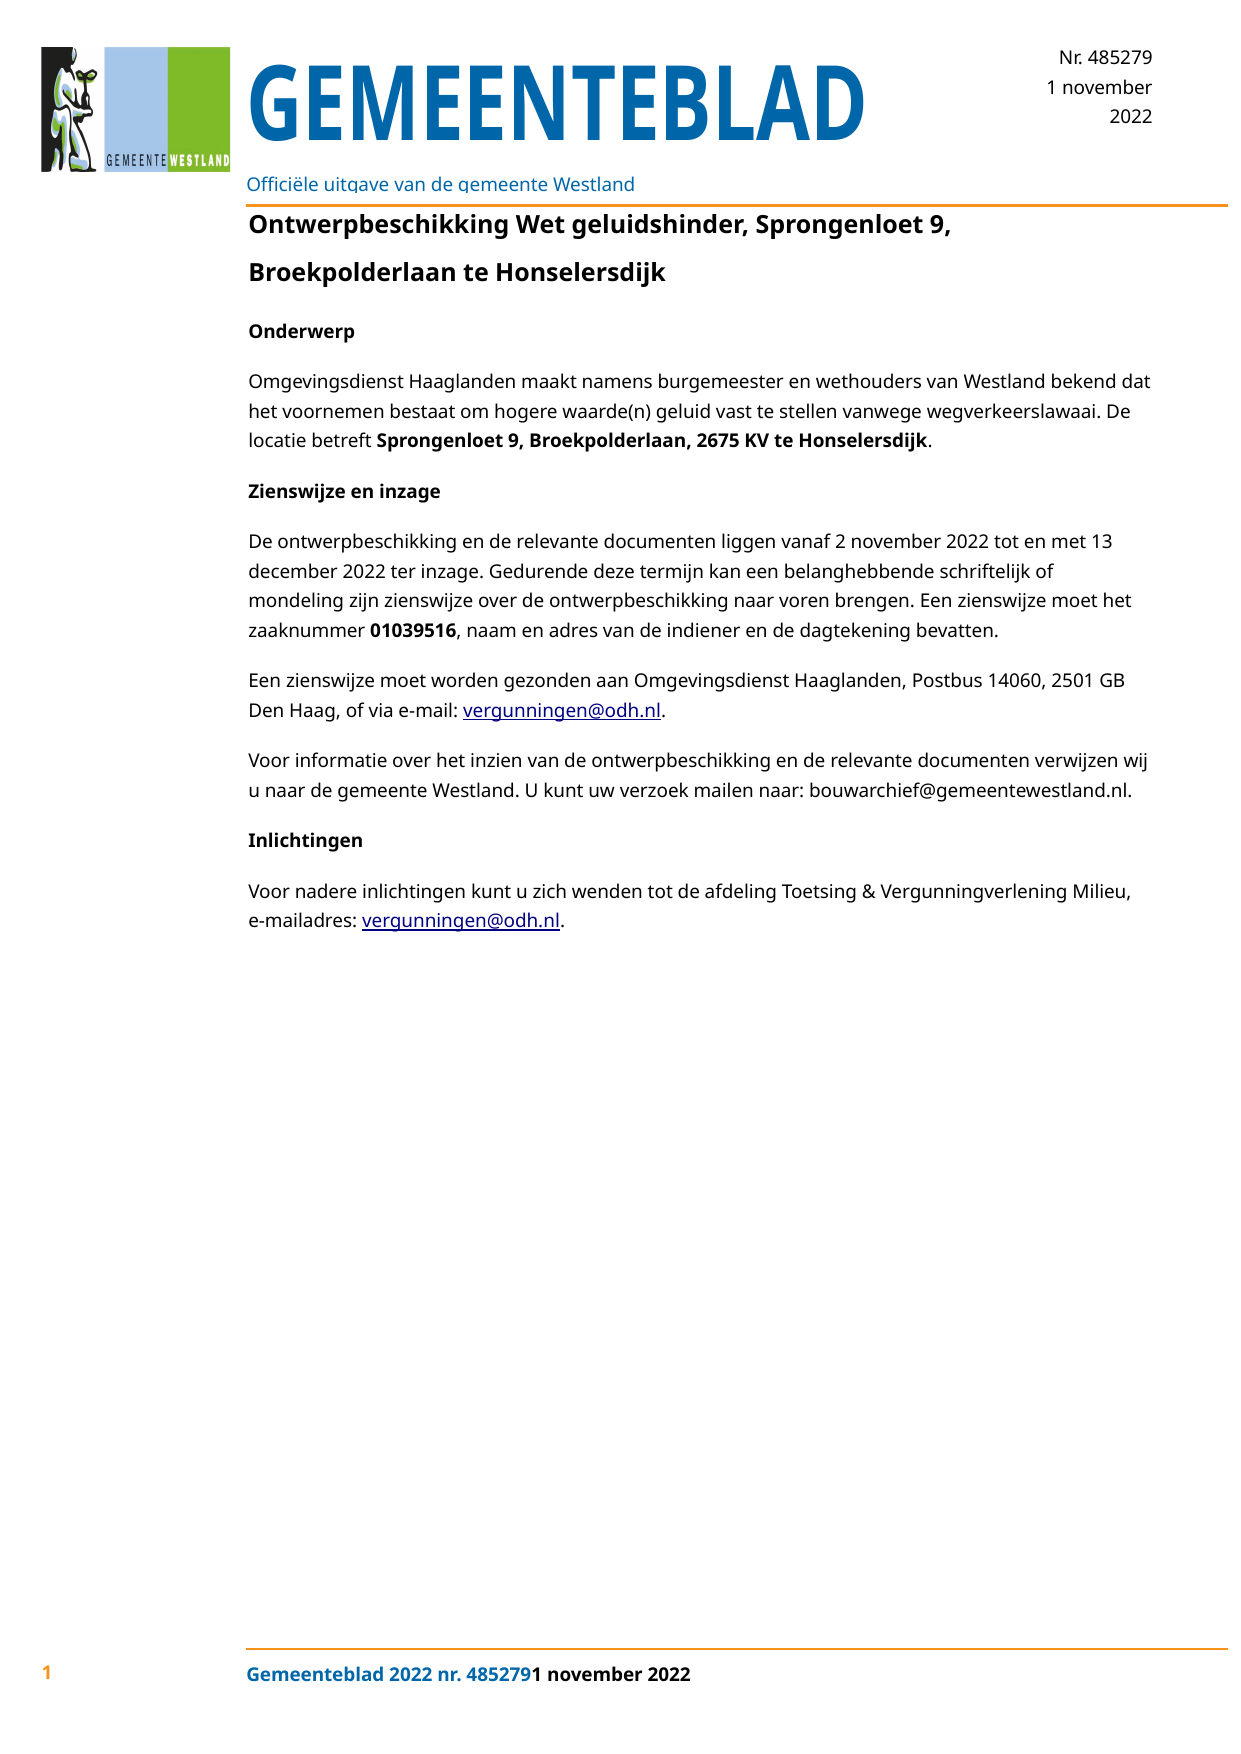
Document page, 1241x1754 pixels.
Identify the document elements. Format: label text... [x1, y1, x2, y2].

text De ontwerpbeschikking en de relevante documenten liggen vanaf 2 november 2022 tot en met 13 december 2022 ter inzage. Gedurende deze termijn kan een belanghebbende schriftelijk of mondeling zijn zienswijze over de ontwerpbeschikking naar voren brengen. Een zienswijze moet het zaaknummer 01039516, naam en adres van de indiener en de dagtekening bevatten. [248, 528, 1152, 643]
text Een zienswijze moet worden gezonden aan Omgevingsdienst Haaglanden, Postbus 14060, 2501 GB Den Haag, of via e-mail: vergunningen@odh.nl. [248, 667, 1152, 723]
text Voor nadere inlichtingen kunt u zich wenden tot de afdeling Toetsing & Vergunningverlening Milieu, e-mailadres: vergunningen@odh.nl. [248, 878, 1152, 933]
picture [41, 47, 231, 172]
text Onderwerp [248, 318, 1152, 344]
text Voor informatie over het inzien van de ontwerpbeschikking en de relevante documenten verwijzen wij u naar de gemeente Westland. U kunt uw verzoek mailen naar: bouwarchief@gemeentewestland.nl. [248, 747, 1152, 803]
text Inlichtingen [248, 827, 1152, 853]
text Omgevingsdienst Haaglanden maakt namens burgemeester en wethouders van Westland bekend dat het voornemen bestaat om hogere waarde(n) geluid vast te stellen vanwege wegverkeerslawaai. De locatie betreft Sprongenloet 9, Broekpolderlaan, 2675 KV te Honselersdijk. [248, 368, 1152, 453]
text Zienswijze en inzage [248, 478, 1152, 504]
text Ontwerpbeschikking Wet geluidshinder, Sprongenloet 9, Broekpolderlaan te Honselersdijk [248, 207, 1152, 288]
